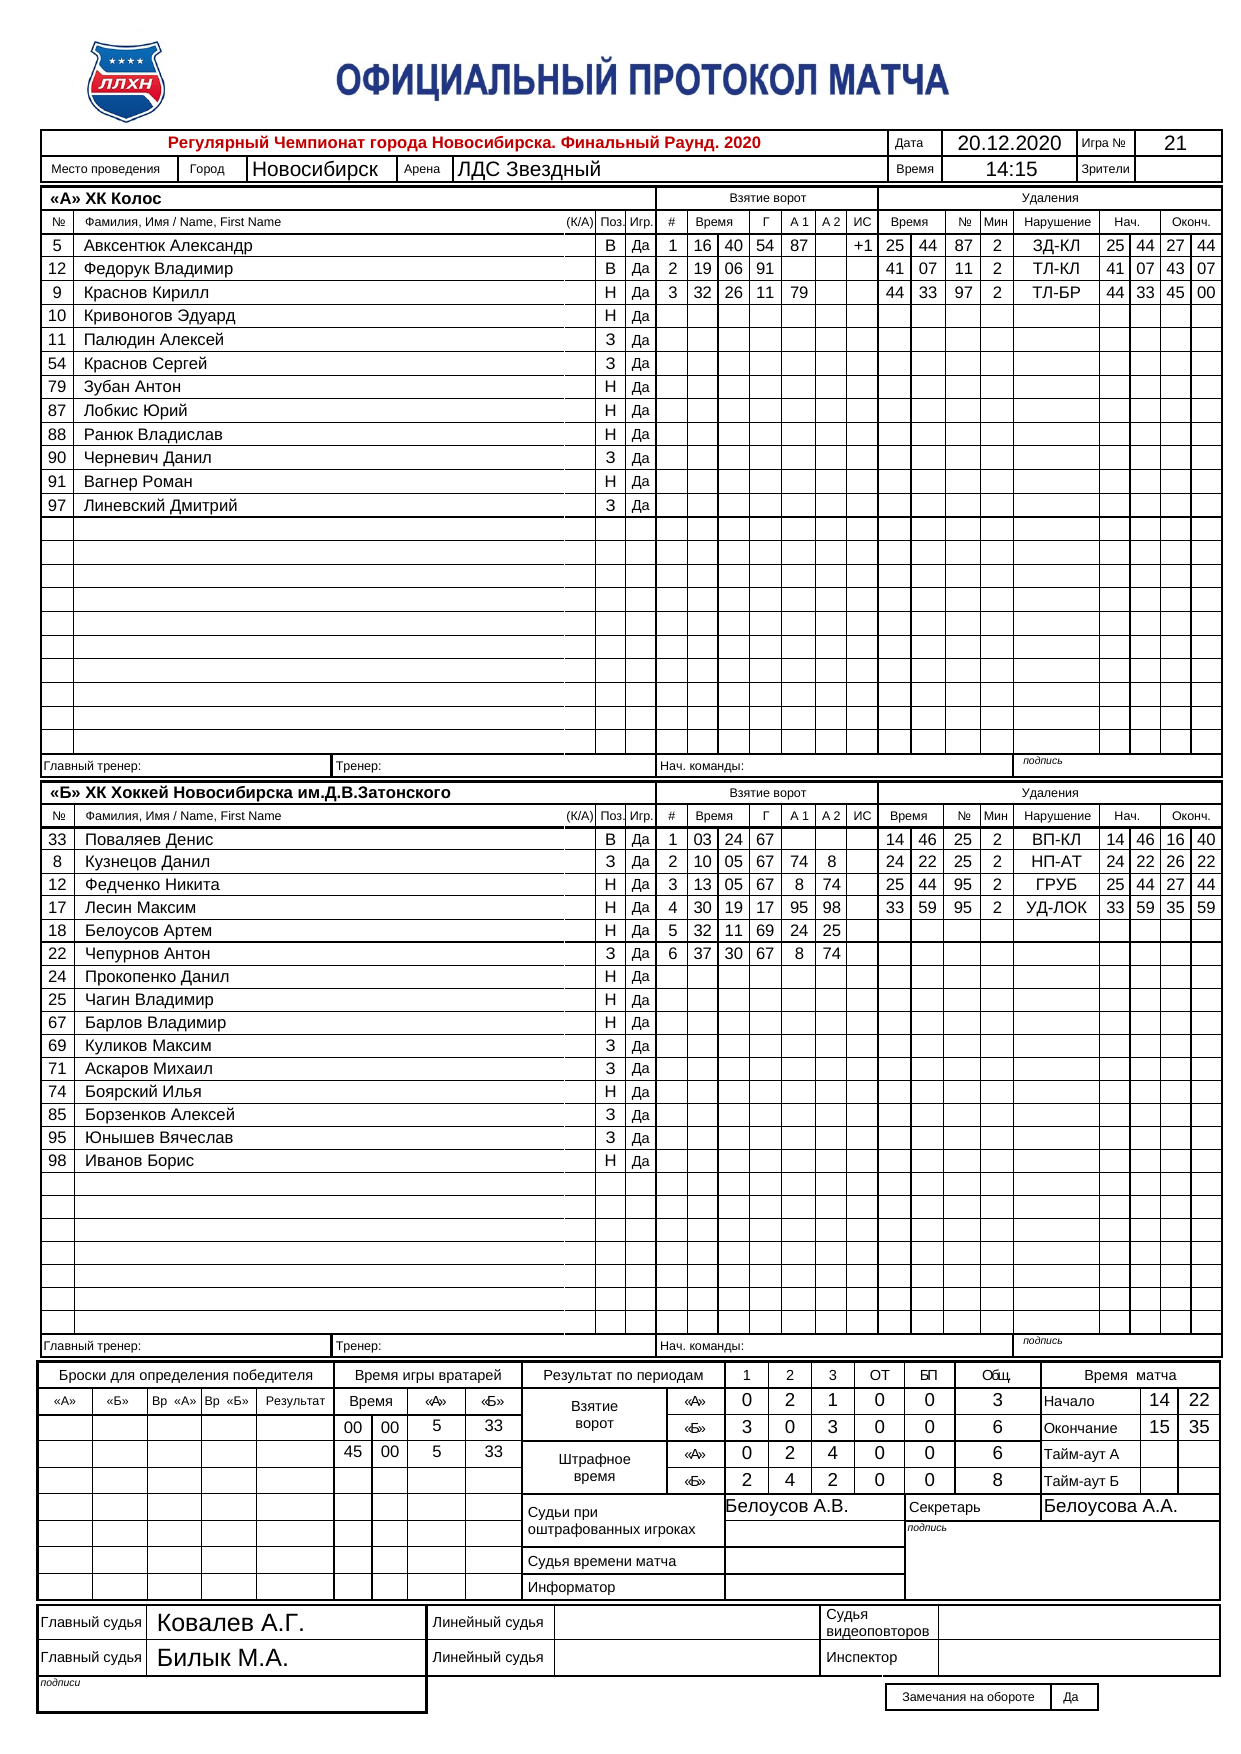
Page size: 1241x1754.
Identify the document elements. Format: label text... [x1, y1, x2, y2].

table_cell [816, 1311, 846, 1333]
table_cell Вр «А» [148, 1389, 201, 1413]
table_cell [148, 1574, 201, 1599]
table_cell 17 [750, 896, 781, 918]
table_cell [750, 399, 781, 422]
table_cell [981, 518, 1013, 540]
table_cell Вагнер Роман [74, 470, 564, 493]
table_cell [596, 636, 625, 658]
table_cell [1100, 1173, 1129, 1195]
table_cell [626, 612, 655, 634]
table_cell 11 [946, 257, 980, 280]
table_cell 0 [855, 1389, 904, 1413]
table_cell [1014, 588, 1099, 611]
table_cell [688, 494, 717, 516]
table_cell [1192, 683, 1221, 706]
table_cell 74 [816, 874, 846, 895]
table_cell [565, 1058, 595, 1079]
table_cell [816, 257, 846, 280]
table_cell [42, 1173, 74, 1195]
table_cell [879, 494, 910, 516]
table_cell [688, 683, 717, 706]
table_cell [939, 1640, 1219, 1675]
table_cell [1192, 588, 1221, 611]
table_cell 44 [1192, 235, 1221, 256]
table_cell 59 [1192, 896, 1221, 918]
table_cell [596, 1311, 625, 1333]
table_cell [148, 1441, 201, 1467]
table_cell [1192, 920, 1221, 941]
table_cell [750, 518, 781, 540]
table_cell [39, 1441, 92, 1467]
table_cell Н [596, 896, 625, 918]
table_cell [1161, 1104, 1190, 1126]
table_cell 00 [373, 1416, 407, 1440]
table_cell [750, 1219, 781, 1241]
table_cell [847, 1035, 877, 1057]
table_cell 0 [855, 1415, 904, 1440]
table_cell 0 [726, 1389, 768, 1413]
table_cell 25 [879, 235, 910, 256]
table_cell Н [596, 423, 625, 445]
table_cell [719, 683, 749, 706]
table_cell [879, 1265, 910, 1287]
table_cell [688, 1311, 717, 1333]
table_cell ИС [847, 211, 877, 233]
table_cell [750, 1242, 781, 1264]
table_cell [912, 707, 945, 729]
table_cell [1161, 352, 1190, 374]
table_cell [565, 659, 595, 682]
table_cell 19 [719, 896, 749, 918]
table_header Взятие ворот [657, 783, 877, 803]
table_cell Да [626, 1081, 655, 1103]
table_cell 24 [879, 850, 910, 872]
table_cell 22 [1131, 850, 1160, 872]
table_cell [1131, 1288, 1160, 1310]
table_cell [816, 376, 846, 398]
table_cell 35 [1179, 1415, 1219, 1440]
table_cell Тренер: [333, 1335, 655, 1356]
table_cell 5 [408, 1441, 465, 1467]
table_cell 44 [1100, 281, 1129, 303]
table_cell [750, 470, 781, 493]
table_cell [816, 1012, 846, 1033]
table_cell Г [750, 805, 781, 826]
table_cell [782, 730, 815, 753]
table_cell [1161, 636, 1190, 658]
table_cell [688, 1127, 717, 1149]
table_cell [657, 1012, 687, 1033]
table_cell Чепурнов Антон [75, 943, 564, 964]
table_cell [1131, 659, 1160, 682]
table_cell [42, 1265, 74, 1287]
table_header 3 [812, 1363, 854, 1387]
table_cell [879, 446, 910, 469]
table_cell [1014, 730, 1099, 753]
table_cell [1100, 636, 1129, 658]
table_cell 5 [42, 235, 73, 256]
table_cell А 2 [816, 805, 846, 826]
table_cell З [596, 352, 625, 374]
table_cell Игр. [626, 805, 655, 826]
table_cell [1100, 1012, 1129, 1033]
table_cell 5 [408, 1416, 465, 1440]
table_cell [847, 1058, 877, 1079]
table_cell [750, 683, 781, 706]
table_cell [912, 989, 943, 1011]
table_cell Н [596, 1081, 625, 1103]
table_cell [816, 730, 846, 753]
table_header Броски для определения победителя [39, 1363, 333, 1387]
table_cell [466, 1547, 521, 1573]
table_cell [39, 1416, 92, 1440]
table_cell [596, 1242, 625, 1264]
table_cell [816, 470, 846, 493]
table_cell [1100, 352, 1129, 374]
table_cell 0 [855, 1442, 904, 1467]
table_cell [1161, 1242, 1190, 1264]
table_cell [782, 423, 815, 445]
table_cell [657, 636, 687, 658]
table_cell [1161, 966, 1190, 987]
table_cell [257, 1494, 333, 1520]
table_cell Н [596, 470, 625, 493]
table_cell [688, 470, 717, 493]
table_cell [657, 1058, 687, 1079]
table_cell [657, 1311, 687, 1333]
table_cell [912, 518, 945, 540]
table_cell 54 [750, 235, 781, 256]
table_cell [1100, 494, 1129, 516]
table_cell З [596, 1035, 625, 1057]
table_cell Да [626, 896, 655, 918]
table_cell [981, 730, 1013, 753]
table_cell [946, 305, 980, 327]
table_cell [782, 612, 815, 634]
table_cell 2 [981, 874, 1013, 895]
table_cell [1100, 1219, 1129, 1241]
table_cell «Б» [93, 1389, 147, 1413]
table_cell [1014, 1265, 1099, 1287]
table_cell [946, 494, 980, 516]
table_cell [1131, 636, 1160, 658]
table_cell [719, 565, 749, 587]
table_cell [657, 1196, 687, 1218]
table_cell Оконч. [1161, 211, 1221, 233]
table_cell # [657, 805, 687, 826]
table_cell 95 [42, 1127, 74, 1149]
table_header «Б» ХК Хоккей Новосибирска им.Д.В.Затонского [42, 783, 655, 803]
table_cell ЗД-КЛ [1014, 235, 1099, 256]
table_header Общ. [956, 1363, 1040, 1387]
table_cell Белоусов Артем [75, 920, 564, 941]
table_cell [657, 1081, 687, 1103]
table_cell [1014, 1196, 1099, 1218]
table_cell [657, 328, 687, 351]
table_cell [1161, 588, 1190, 611]
table_cell [912, 352, 945, 374]
table_cell [981, 423, 1013, 445]
table_cell [626, 1173, 655, 1195]
table_cell [944, 1288, 980, 1310]
table_cell [688, 659, 717, 682]
table_cell [688, 1012, 717, 1033]
table_cell [596, 1219, 625, 1241]
table_cell Да [626, 376, 655, 398]
table_cell [1141, 1468, 1177, 1493]
table_cell 27 [1161, 235, 1190, 256]
table_cell [981, 1173, 1013, 1195]
table_cell [1014, 683, 1099, 706]
table_cell [1192, 470, 1221, 493]
table_cell 00 [1192, 281, 1221, 303]
table_cell 07 [912, 257, 945, 280]
table_cell [912, 305, 945, 327]
table_cell 27 [1161, 874, 1190, 895]
table_cell 22 [42, 943, 74, 964]
table_cell 05 [719, 874, 749, 895]
table_cell [1014, 659, 1099, 682]
table_cell [1100, 565, 1129, 587]
table_cell [1100, 1058, 1129, 1079]
table_cell Чагин Владимир [75, 989, 564, 1011]
table_cell [657, 1104, 687, 1126]
table_cell Лесин Максим [75, 896, 564, 918]
table_cell [981, 683, 1013, 706]
table_cell [1131, 1150, 1160, 1172]
table_cell [1131, 730, 1160, 753]
table_cell [981, 1081, 1013, 1103]
table_cell [1131, 1196, 1160, 1218]
table_cell Юнышев Вячеслав [75, 1127, 564, 1149]
table_cell Да [626, 446, 655, 469]
table_cell 88 [42, 423, 73, 445]
table_cell Да [626, 494, 655, 516]
table_header ОТ [855, 1363, 904, 1387]
table_cell [782, 1058, 815, 1079]
table_cell [565, 1035, 595, 1057]
table_cell [1131, 470, 1160, 493]
table_cell [74, 612, 564, 634]
table_cell [750, 423, 781, 445]
table_cell [1192, 352, 1221, 374]
table_cell [1192, 730, 1221, 753]
table_cell [596, 612, 625, 634]
table_cell Время [688, 211, 749, 233]
table_cell 74 [782, 850, 815, 872]
table_cell [750, 588, 781, 611]
table_cell [626, 588, 655, 611]
table_cell 2 [981, 257, 1013, 280]
table_cell Судьи при оштрафованных игроках [523, 1495, 724, 1546]
table_cell 2 [812, 1468, 854, 1493]
table_cell [408, 1574, 465, 1599]
table_cell [39, 1547, 92, 1573]
table_cell [657, 1035, 687, 1057]
table_cell [750, 1196, 781, 1218]
table_cell [719, 1196, 749, 1218]
table_cell Барлов Владимир [75, 1012, 564, 1033]
table_cell [657, 470, 687, 493]
table_cell [565, 920, 595, 941]
table_cell [565, 896, 595, 918]
table_cell [944, 1081, 980, 1103]
table_cell [719, 1081, 749, 1103]
table_cell [657, 399, 687, 422]
table_cell Игр. [626, 211, 655, 233]
table_cell [719, 1127, 749, 1149]
table_cell [42, 612, 73, 634]
table_cell [688, 399, 717, 422]
table_cell [944, 1242, 980, 1264]
table_cell Кузнецов Данил [75, 850, 564, 872]
table_cell 15 [1141, 1415, 1177, 1440]
table_cell [1161, 1265, 1190, 1287]
table_cell [596, 518, 625, 540]
table_cell [688, 328, 717, 351]
table_cell [981, 612, 1013, 634]
table_cell [782, 518, 815, 540]
table_cell Н [596, 966, 625, 987]
table_cell [596, 565, 625, 587]
table_cell [1192, 1104, 1221, 1126]
table_cell [750, 1265, 781, 1287]
table_cell ЛДС Звездный [454, 157, 887, 181]
table_cell [879, 305, 910, 327]
table_cell [912, 470, 945, 493]
table_cell [944, 1150, 980, 1172]
table_cell Время [889, 157, 941, 181]
table_cell 25 [1100, 874, 1129, 895]
table_cell 95 [944, 896, 980, 918]
table_cell [688, 989, 717, 1011]
table_cell [816, 1242, 846, 1264]
table_cell [719, 541, 749, 564]
table_cell Начало [1042, 1389, 1140, 1413]
table_cell Да [626, 1012, 655, 1033]
table_cell [42, 565, 73, 587]
table_cell Время [688, 805, 749, 826]
table_cell [1161, 1035, 1190, 1057]
table_cell [879, 707, 910, 729]
table_cell [816, 446, 846, 469]
table_cell [373, 1468, 407, 1493]
table_cell Белоусова А.А. [1042, 1495, 1219, 1520]
table_cell [719, 1012, 749, 1033]
table_header Регулярный Чемпионат города Новосибирска. Финальный Раунд. 2020 [42, 131, 887, 155]
table_cell [944, 966, 980, 987]
table_cell [565, 1150, 595, 1172]
table_cell [1100, 707, 1129, 729]
table_cell [782, 1173, 815, 1195]
table_cell [816, 1081, 846, 1103]
table_cell [719, 1288, 749, 1310]
table_cell [750, 446, 781, 469]
table_cell Н [596, 281, 625, 303]
table_cell [1100, 588, 1129, 611]
table_cell 33 [1131, 281, 1160, 303]
table_cell [596, 683, 625, 706]
table_cell [879, 588, 910, 611]
table_cell Судья видеоповторов [821, 1606, 938, 1639]
table_cell 14 [1141, 1389, 1177, 1413]
table_cell [688, 966, 717, 987]
table_cell [1192, 423, 1221, 445]
table_cell [879, 1173, 910, 1195]
table_cell Федченко Никита [75, 874, 564, 895]
table_cell Фамилия, Имя / Name, First Name [75, 805, 565, 826]
table_cell Краснов Кирилл [74, 281, 564, 303]
table_cell [847, 1265, 877, 1287]
table_cell [1136, 157, 1221, 181]
table_cell [750, 730, 781, 753]
table_cell [657, 1173, 687, 1195]
table_cell [847, 541, 877, 564]
table_cell [688, 565, 717, 587]
table_cell 4 [769, 1468, 811, 1493]
table_cell 54 [42, 352, 73, 374]
table_cell [1014, 328, 1099, 351]
table_cell [912, 1012, 943, 1033]
table_cell [847, 305, 877, 327]
table_cell [565, 399, 595, 422]
table_cell 44 [879, 281, 910, 303]
table_cell [981, 943, 1013, 964]
table_cell [847, 829, 877, 849]
table_cell [688, 1242, 717, 1264]
table_cell 46 [1131, 829, 1160, 849]
table_cell [782, 1288, 815, 1310]
table_cell [1161, 989, 1190, 1011]
table_cell [565, 376, 595, 398]
table_cell [74, 659, 564, 682]
table_cell [565, 1081, 595, 1103]
table_cell [42, 1311, 74, 1333]
table_cell [1099, 1682, 1220, 1711]
table_cell [1192, 1288, 1221, 1310]
table_cell [1161, 730, 1190, 753]
table_cell [596, 1288, 625, 1310]
table_cell [596, 659, 625, 682]
table_cell [912, 966, 943, 987]
table_cell [847, 612, 877, 634]
table_cell [1131, 1311, 1160, 1333]
table_cell [847, 920, 877, 941]
table_header 20.12.2020 [943, 131, 1076, 155]
table_cell [816, 1219, 846, 1241]
table_cell [42, 1242, 74, 1264]
table_cell [750, 305, 781, 327]
table_cell [912, 943, 943, 964]
table_cell НП-АТ [1014, 850, 1099, 872]
table_cell 25 [816, 920, 846, 941]
table_cell Мин [981, 211, 1013, 233]
table_cell [565, 1265, 595, 1287]
table_cell [816, 518, 846, 540]
table_cell [719, 588, 749, 611]
table_cell Куликов Максим [75, 1035, 564, 1057]
table_cell [879, 1196, 910, 1218]
table_cell [688, 305, 717, 327]
table_cell [782, 305, 815, 327]
table_cell [847, 683, 877, 706]
table_cell [1192, 376, 1221, 398]
table_cell [1100, 446, 1129, 469]
table_cell Да [626, 1127, 655, 1149]
table_cell [1192, 1196, 1221, 1218]
table_cell [93, 1547, 147, 1573]
table_cell 16 [1161, 829, 1190, 849]
table_cell [816, 1173, 846, 1195]
table_cell [75, 1173, 564, 1195]
table_cell [1192, 707, 1221, 729]
table_cell Главный тренер: [42, 755, 330, 776]
table_cell [657, 659, 687, 682]
table_cell [565, 707, 595, 729]
table_cell [946, 730, 980, 753]
table_cell Оконч. [1161, 805, 1221, 826]
table_cell 11 [719, 920, 749, 941]
table_cell [981, 588, 1013, 611]
table_cell [981, 1196, 1013, 1218]
table_cell 03 [688, 829, 717, 849]
table_cell [39, 1494, 92, 1520]
table_cell [1161, 1127, 1190, 1149]
table_cell [912, 1081, 943, 1103]
table_cell [816, 281, 846, 303]
table_cell [981, 1219, 1013, 1241]
table_cell [981, 470, 1013, 493]
table_cell [688, 352, 717, 374]
table_cell [1192, 1219, 1221, 1241]
table_cell 2 [981, 896, 1013, 918]
table_cell [257, 1574, 333, 1599]
table_cell 3 [726, 1415, 768, 1440]
table_cell [879, 518, 910, 540]
table_cell [981, 1288, 1013, 1310]
table_cell [981, 1104, 1013, 1126]
table_cell [782, 565, 815, 587]
table_cell [1161, 423, 1190, 445]
table_cell [879, 920, 910, 941]
table_cell [912, 1219, 943, 1241]
table_cell [626, 1311, 655, 1333]
table_cell [335, 1468, 371, 1493]
table_cell [565, 1104, 595, 1126]
table_cell 33 [879, 896, 910, 918]
table_cell [1161, 659, 1190, 682]
table_cell УД-ЛОК [1014, 896, 1099, 918]
table_cell [981, 989, 1013, 1011]
table_cell [912, 1242, 943, 1264]
table_cell [1161, 305, 1190, 327]
table_cell [726, 1575, 904, 1599]
table_cell [565, 1311, 595, 1333]
table_cell 44 [1131, 874, 1160, 895]
table_cell «А» [408, 1389, 465, 1413]
table_cell 17 [42, 896, 74, 918]
table_cell 41 [879, 257, 910, 280]
table_cell 9 [42, 281, 73, 303]
table_cell [565, 423, 595, 445]
table_cell [1131, 683, 1160, 706]
table_cell Да [626, 423, 655, 445]
table_cell [565, 446, 595, 469]
table_cell [1131, 1127, 1160, 1149]
table_cell [944, 989, 980, 1011]
table_cell [782, 1127, 815, 1149]
table_cell 24 [719, 829, 749, 849]
table_cell Да [626, 966, 655, 987]
table_cell 44 [1131, 235, 1160, 256]
table_cell Боярский Илья [75, 1081, 564, 1103]
table_cell [657, 352, 687, 374]
table_cell [688, 1081, 717, 1103]
table_cell 3 [657, 281, 687, 303]
table_cell [879, 1242, 910, 1264]
table_cell 4 [812, 1442, 854, 1467]
table_cell # [657, 211, 687, 233]
table_cell [1014, 1311, 1099, 1333]
table_cell [1014, 376, 1099, 398]
table_cell [688, 518, 717, 540]
table_cell [93, 1468, 147, 1493]
table_cell 45 [1161, 281, 1190, 303]
table_cell [1192, 989, 1221, 1011]
table_cell [626, 707, 655, 729]
table_cell [1131, 966, 1160, 987]
table_cell [719, 1104, 749, 1126]
table_cell [688, 1035, 717, 1057]
table_header Дата [889, 131, 941, 155]
table_cell Линейный судья [428, 1606, 554, 1639]
table_cell [946, 541, 980, 564]
table_cell [565, 565, 595, 587]
table_cell [847, 1127, 877, 1149]
table_cell [1100, 376, 1129, 398]
table_cell [335, 1547, 371, 1573]
table_cell «А» [39, 1389, 92, 1413]
table_cell В [596, 235, 625, 256]
table_cell 24 [782, 920, 815, 941]
table_cell [847, 399, 877, 422]
table_cell [1131, 1081, 1160, 1103]
table_cell [565, 494, 595, 516]
table_cell [688, 1173, 717, 1195]
table_cell [565, 943, 595, 964]
table_cell [912, 1035, 943, 1057]
table_cell [688, 446, 717, 469]
table_cell [816, 636, 846, 658]
table_cell [657, 683, 687, 706]
table_cell 33 [42, 829, 74, 849]
table_cell 45 [335, 1441, 371, 1467]
table_cell [879, 565, 910, 587]
table_cell [750, 1035, 781, 1057]
table_cell [847, 328, 877, 351]
table_cell [42, 707, 73, 729]
table_cell [847, 1219, 877, 1241]
table_cell [596, 541, 625, 564]
table_cell 0 [905, 1415, 954, 1440]
table_cell [944, 1058, 980, 1079]
table_cell [1014, 1242, 1099, 1264]
table_cell [847, 730, 877, 753]
table_cell [1014, 1035, 1099, 1057]
table_cell [657, 423, 687, 445]
table_cell [816, 1196, 846, 1218]
table_cell [1100, 1196, 1129, 1218]
table_cell [750, 541, 781, 564]
table_cell [981, 328, 1013, 351]
table_header Игра № [1078, 131, 1134, 155]
table_cell [373, 1574, 407, 1599]
table_cell [847, 1242, 877, 1264]
table_cell [879, 328, 910, 351]
table_cell [688, 541, 717, 564]
table_cell [782, 1311, 815, 1333]
table_cell Новосибирск [248, 157, 396, 181]
table_cell [657, 1127, 687, 1149]
table_cell [912, 494, 945, 516]
table_cell [719, 446, 749, 469]
table_cell [750, 1311, 781, 1333]
table_cell 8 [42, 850, 74, 872]
table_cell [1141, 1441, 1177, 1467]
table_cell [1192, 612, 1221, 634]
table_cell [1100, 920, 1129, 941]
table_cell [719, 636, 749, 658]
table_cell [1192, 399, 1221, 422]
table_cell [1192, 541, 1221, 564]
table_cell Нач. команды: [657, 1335, 1012, 1356]
table_cell [946, 612, 980, 634]
table_cell 41 [1100, 257, 1129, 280]
table_cell [1131, 707, 1160, 729]
table_cell [1100, 1150, 1129, 1172]
table_cell [879, 399, 910, 422]
table_cell [1192, 1081, 1221, 1103]
table_cell [1100, 1311, 1129, 1333]
table_cell [257, 1547, 333, 1573]
table_header Да [1052, 1685, 1097, 1709]
table_cell 59 [912, 896, 943, 918]
table_cell [657, 730, 687, 753]
table_cell [816, 707, 846, 729]
table_cell [626, 565, 655, 587]
table_cell [1014, 966, 1099, 987]
table_cell Федорук Владимир [74, 257, 564, 280]
table_cell [847, 896, 877, 918]
table_cell [42, 1219, 74, 1241]
table_cell [1131, 1242, 1160, 1264]
table_cell [657, 565, 687, 587]
table_cell [1161, 1196, 1190, 1218]
table_cell 2 [769, 1389, 811, 1413]
table_cell [1179, 1441, 1219, 1467]
table_cell [879, 1081, 910, 1103]
table_cell [782, 659, 815, 682]
table_cell [657, 1242, 687, 1264]
table_cell [1161, 518, 1190, 540]
table_cell [688, 1288, 717, 1310]
table_cell [1192, 328, 1221, 351]
table_cell [1100, 683, 1129, 706]
table_cell [912, 328, 945, 351]
table_cell Н [596, 874, 625, 895]
table_header БП [905, 1363, 954, 1387]
table_cell [912, 659, 945, 682]
table_cell [782, 829, 815, 849]
table_cell [1100, 989, 1129, 1011]
table_cell 24 [42, 966, 74, 987]
table_cell [373, 1547, 407, 1573]
table_cell [75, 1196, 564, 1218]
table_cell [1161, 612, 1190, 634]
table_cell 25 [42, 989, 74, 1011]
table_cell [1100, 612, 1129, 634]
table_cell [657, 966, 687, 987]
table_cell 13 [688, 874, 717, 895]
table_cell [1161, 376, 1190, 398]
table_cell [626, 1265, 655, 1287]
table_cell [1192, 518, 1221, 540]
table_cell 85 [42, 1104, 74, 1126]
table_cell [879, 1219, 910, 1241]
table_cell [1161, 1311, 1190, 1333]
table_cell 3 [956, 1389, 1040, 1413]
table_cell 0 [726, 1442, 768, 1467]
table_cell [688, 1104, 717, 1126]
table_cell 33 [912, 281, 945, 303]
table_cell [750, 659, 781, 682]
table_cell Время [335, 1389, 407, 1413]
table_cell 32 [688, 920, 717, 941]
table_cell [981, 1265, 1013, 1287]
table_cell 2 [981, 235, 1013, 256]
table_cell [596, 1196, 625, 1218]
table_cell [408, 1468, 465, 1493]
table_cell [726, 1548, 904, 1573]
table_cell [719, 399, 749, 422]
table_cell 0 [905, 1442, 954, 1467]
table_cell А 2 [816, 211, 846, 233]
table_cell [782, 1219, 815, 1241]
table_cell [565, 281, 595, 303]
table_cell [565, 1242, 595, 1264]
table_cell [719, 1219, 749, 1241]
table_cell [847, 1012, 877, 1033]
table_cell [1161, 446, 1190, 469]
table_cell [626, 1219, 655, 1241]
table_cell 91 [750, 257, 781, 280]
table_cell [816, 829, 846, 849]
table_cell [816, 659, 846, 682]
table_cell [1131, 376, 1160, 398]
table_cell [816, 541, 846, 564]
table_cell [816, 399, 846, 422]
table_cell [847, 518, 877, 540]
table_cell [565, 730, 595, 753]
table_cell [782, 494, 815, 516]
table_cell Тренер: [333, 755, 655, 776]
table_cell [847, 376, 877, 398]
table_cell [1131, 328, 1160, 351]
table_cell [1100, 1265, 1129, 1287]
table_cell З [596, 328, 625, 351]
table_cell [946, 636, 980, 658]
table_cell [148, 1521, 201, 1546]
table_cell З [596, 850, 625, 872]
table_cell [946, 470, 980, 493]
table_cell [626, 636, 655, 658]
table_cell [816, 1035, 846, 1057]
table_cell [1131, 423, 1160, 445]
table_cell [1161, 1012, 1190, 1033]
table_cell [879, 1288, 910, 1310]
table_cell [1192, 966, 1221, 987]
table_cell 2 [769, 1442, 811, 1467]
table_cell [912, 541, 945, 564]
table_cell Линейный судья [428, 1640, 554, 1675]
table_cell [1131, 612, 1160, 634]
table_cell [981, 446, 1013, 469]
table_cell [39, 1521, 92, 1546]
table_cell [1192, 494, 1221, 516]
table_cell [148, 1494, 201, 1520]
table_cell [719, 494, 749, 516]
table_cell [750, 1012, 781, 1033]
table_cell [1192, 1242, 1221, 1264]
table_cell 67 [750, 874, 781, 895]
table_cell Ковалев А.Г. [147, 1606, 425, 1639]
table_cell Да [626, 1150, 655, 1172]
table_cell 44 [912, 235, 945, 256]
table_cell [1014, 470, 1099, 493]
table_cell [816, 352, 846, 374]
table_cell подпись [1014, 1335, 1221, 1356]
table_cell [42, 683, 73, 706]
table_cell [373, 1494, 407, 1520]
table_cell [750, 1150, 781, 1172]
table_cell [782, 1265, 815, 1287]
table_cell [1014, 636, 1099, 658]
table_cell [565, 470, 595, 493]
table_cell ГРУБ [1014, 874, 1099, 895]
table_cell [816, 989, 846, 1011]
table_cell [565, 305, 595, 327]
table_cell [782, 636, 815, 658]
table_cell [466, 1494, 521, 1520]
table_cell [657, 376, 687, 398]
table_cell [1192, 1173, 1221, 1195]
table_cell [719, 352, 749, 374]
table_cell 25 [944, 850, 980, 872]
table_cell [565, 541, 595, 564]
table_cell Н [596, 1150, 625, 1172]
table_cell [719, 470, 749, 493]
table_cell Да [626, 1058, 655, 1079]
table_cell [912, 1127, 943, 1149]
picture [5, 28, 1179, 129]
table_cell 74 [816, 943, 846, 964]
table_cell 67 [750, 850, 781, 872]
table_cell ИС [847, 805, 877, 826]
table_cell [782, 1104, 815, 1126]
table_cell [466, 1521, 521, 1546]
table_cell [428, 1677, 882, 1711]
table_cell В [596, 257, 625, 280]
table_cell [1100, 1127, 1129, 1149]
table_cell 05 [719, 850, 749, 872]
table_cell [719, 1058, 749, 1079]
table_cell [75, 1219, 564, 1241]
table_cell [1161, 565, 1190, 587]
table_cell 2 [657, 850, 687, 872]
table_cell [944, 1311, 980, 1333]
table_cell Фамилия, Имя / Name, First Name [74, 211, 565, 233]
table_cell [74, 588, 564, 611]
table_header Удаления [879, 188, 1221, 209]
table_cell [1131, 518, 1160, 540]
table_cell [565, 235, 595, 256]
table_cell 6 [956, 1442, 1040, 1467]
table_cell [1161, 399, 1190, 422]
table_cell [626, 730, 655, 753]
table_cell [981, 565, 1013, 587]
table_cell [981, 399, 1013, 422]
table_cell [879, 943, 910, 964]
table_cell [816, 328, 846, 351]
table_cell [688, 1265, 717, 1287]
table_cell [816, 494, 846, 516]
table_cell [1014, 541, 1099, 564]
table_header Удаления [879, 783, 1221, 803]
table_cell ВП-КЛ [1014, 829, 1099, 849]
table_cell Вр «Б» [202, 1389, 256, 1413]
table_cell Нач. команды: [657, 755, 1012, 776]
table_cell [202, 1468, 256, 1493]
table_cell Судья времени матча [523, 1548, 724, 1573]
table_cell 14 [1100, 829, 1129, 849]
table_cell [1131, 305, 1160, 327]
table_cell [912, 1058, 943, 1079]
table_cell [1161, 943, 1190, 964]
table_header Замечания на обороте [887, 1685, 1050, 1709]
table_cell [555, 1606, 819, 1639]
table_cell 3 [812, 1415, 854, 1440]
table_cell [1014, 1219, 1099, 1241]
table_cell [750, 1288, 781, 1310]
table_cell [782, 257, 815, 280]
table_cell [981, 541, 1013, 564]
table_cell [626, 1288, 655, 1310]
table_cell 46 [912, 829, 943, 849]
table_cell [75, 1311, 564, 1333]
table_cell [202, 1521, 256, 1546]
table_cell [626, 683, 655, 706]
table_cell 12 [42, 257, 73, 280]
table_cell [981, 1127, 1013, 1149]
table_cell [657, 707, 687, 729]
table_cell [1014, 989, 1099, 1011]
table_cell Поз. [596, 805, 625, 826]
table_cell [1161, 1150, 1190, 1172]
table_cell 44 [1192, 874, 1221, 895]
table_cell [202, 1494, 256, 1520]
table_cell [1192, 1265, 1221, 1287]
table_cell [782, 1035, 815, 1057]
table_cell [688, 636, 717, 658]
table_cell А 1 [782, 805, 815, 826]
table_cell 0 [769, 1415, 811, 1440]
table_cell Информатор [523, 1575, 724, 1599]
table_cell Секретарь [906, 1495, 1040, 1520]
table_cell [719, 518, 749, 540]
table_cell 37 [688, 943, 717, 964]
table_cell 22 [1192, 850, 1221, 872]
table_cell [202, 1416, 256, 1440]
table_cell [565, 1173, 595, 1195]
table_cell [719, 423, 749, 445]
table_cell [912, 1104, 943, 1126]
table_cell 67 [750, 829, 781, 849]
table_cell [42, 1288, 74, 1310]
table_cell [408, 1494, 465, 1520]
table_cell [981, 352, 1013, 374]
table_cell [657, 1150, 687, 1172]
table_cell [879, 1012, 910, 1033]
table_cell Результат [257, 1389, 333, 1413]
table_cell [879, 966, 910, 987]
table_cell 12 [42, 874, 74, 895]
table_cell 1 [812, 1389, 854, 1413]
table_cell 3 [657, 874, 687, 895]
table_cell 14 [879, 829, 910, 849]
table_cell [816, 565, 846, 587]
table_cell [912, 565, 945, 587]
table_cell [912, 1196, 943, 1218]
table_cell Да [626, 989, 655, 1011]
table_cell [1192, 943, 1221, 964]
table_cell [74, 518, 564, 540]
table_cell [74, 683, 564, 706]
table_cell Краснов Сергей [74, 352, 564, 374]
table_cell З [596, 1127, 625, 1149]
table_cell 30 [688, 896, 717, 918]
table_cell Главный судья [39, 1606, 146, 1639]
table_cell Главный судья [39, 1640, 146, 1675]
table_cell [42, 588, 73, 611]
table_cell [782, 328, 815, 351]
table_cell 1 [657, 235, 687, 256]
table_cell [944, 1196, 980, 1218]
table_cell [944, 1265, 980, 1287]
table_cell Да [626, 352, 655, 374]
table_cell 18 [42, 920, 74, 941]
table_cell 40 [719, 235, 749, 256]
table_cell 67 [750, 943, 781, 964]
table_cell [1131, 1012, 1160, 1033]
table_cell [1161, 470, 1190, 493]
table_cell Прокопенко Данил [75, 966, 564, 987]
table_cell 11 [42, 328, 73, 351]
table_cell [42, 1196, 74, 1218]
table_cell [565, 1288, 595, 1310]
table_cell [1014, 446, 1099, 469]
table_header 2 [769, 1363, 811, 1387]
table_cell +1 [847, 235, 877, 256]
table_cell [1192, 1127, 1221, 1149]
table_cell [1014, 1150, 1099, 1172]
table_cell [847, 1173, 877, 1195]
table_cell [1192, 1150, 1221, 1172]
table_cell [1161, 1173, 1190, 1195]
table_cell [373, 1521, 407, 1546]
table_cell [719, 966, 749, 987]
table_cell [750, 636, 781, 658]
table_cell Да [626, 1035, 655, 1057]
table_cell [946, 518, 980, 540]
table_cell Г [750, 211, 781, 233]
table_cell [74, 565, 564, 587]
table_cell Главный тренер: [42, 1335, 330, 1356]
table_cell [1131, 1265, 1160, 1287]
table_cell Билык М.А. [147, 1640, 425, 1675]
table_cell Палюдин Алексей [74, 328, 564, 351]
table_cell [1161, 1288, 1190, 1310]
table_cell [719, 707, 749, 729]
table_cell [1161, 683, 1190, 706]
table_cell 8 [782, 874, 815, 895]
table_cell 87 [946, 235, 980, 256]
table_cell [565, 518, 595, 540]
table_cell Да [626, 399, 655, 422]
table_cell [981, 966, 1013, 987]
table_cell [750, 612, 781, 634]
table_cell [879, 612, 910, 634]
table_cell [1192, 1035, 1221, 1057]
table_cell [1192, 565, 1221, 587]
table_cell [816, 1150, 846, 1172]
table_cell [1192, 1311, 1221, 1333]
table_header «А» ХК Колос [42, 188, 655, 209]
table_cell Иванов Борис [75, 1150, 564, 1172]
table_cell [1100, 966, 1129, 987]
table_cell В [596, 829, 625, 849]
table_cell (К/А) [565, 805, 595, 826]
table_cell «Б» [668, 1468, 724, 1493]
table_cell [148, 1468, 201, 1493]
table_header Результат по периодам [523, 1363, 724, 1387]
table_cell Да [626, 1104, 655, 1126]
table_cell 00 [373, 1441, 407, 1467]
table_cell [74, 541, 564, 564]
table_cell [1192, 446, 1221, 469]
table_cell [1014, 612, 1099, 634]
table_cell [883, 1677, 1220, 1681]
table_cell подписи [39, 1677, 425, 1711]
table_cell [750, 328, 781, 351]
table_cell [782, 1196, 815, 1218]
table_cell 0 [855, 1468, 904, 1493]
table_cell [847, 874, 877, 895]
table_cell [816, 305, 846, 327]
table_cell Нарушение [1014, 805, 1099, 826]
table_cell [565, 328, 595, 351]
table_cell [626, 518, 655, 540]
table_cell [816, 612, 846, 634]
table_cell 87 [782, 235, 815, 256]
table_cell [688, 376, 717, 398]
table_cell 2 [981, 829, 1013, 849]
table_cell 30 [719, 943, 749, 964]
table_cell [1014, 707, 1099, 729]
table_cell [257, 1416, 333, 1440]
table_cell Да [626, 328, 655, 351]
table_cell [847, 470, 877, 493]
table_cell [912, 446, 945, 469]
table_cell [981, 1150, 1013, 1172]
table_cell [939, 1606, 1219, 1639]
table_cell [1161, 920, 1190, 941]
table_cell ТЛ-КЛ [1014, 257, 1099, 280]
table_cell [912, 423, 945, 445]
table_cell 44 [912, 874, 943, 895]
table_cell [782, 541, 815, 564]
table_cell [847, 565, 877, 587]
table_cell [981, 1311, 1013, 1333]
table_cell [596, 1173, 625, 1195]
table_cell [75, 1242, 564, 1264]
table_cell [93, 1416, 147, 1440]
table_cell [946, 565, 980, 587]
table_cell 22 [1179, 1389, 1219, 1413]
table_cell 91 [42, 470, 73, 493]
table_cell [148, 1547, 201, 1573]
table_cell [946, 707, 980, 729]
table_cell Черневич Данил [74, 446, 564, 469]
table_cell [719, 328, 749, 351]
table_cell [946, 659, 980, 682]
table_cell [1100, 470, 1129, 493]
table_cell 6 [956, 1415, 1040, 1440]
table_cell [816, 1058, 846, 1079]
table_cell 98 [816, 896, 846, 918]
table_cell Инспектор [821, 1640, 938, 1675]
table_cell [1014, 1058, 1099, 1079]
table_cell 24 [1100, 850, 1129, 872]
table_cell [912, 1150, 943, 1172]
table_cell [1100, 943, 1129, 964]
table_cell [1131, 588, 1160, 611]
table_header 1 [726, 1363, 768, 1387]
table_cell [1100, 399, 1129, 422]
table_cell [750, 707, 781, 729]
table_cell [946, 423, 980, 445]
table_cell Город [179, 157, 246, 181]
table_cell [981, 707, 1013, 729]
table_cell [879, 659, 910, 682]
table_cell [1014, 1012, 1099, 1033]
table_cell [565, 352, 595, 374]
table_cell [719, 1150, 749, 1172]
table_cell [688, 1219, 717, 1241]
table_cell [1100, 423, 1129, 445]
table_cell 10 [42, 305, 73, 327]
table_cell [912, 683, 945, 706]
table_cell № [42, 211, 73, 233]
table_cell [944, 1219, 980, 1241]
table_cell [74, 636, 564, 658]
table_cell [1131, 943, 1160, 964]
table_header Время матча [1042, 1363, 1219, 1387]
table_cell [782, 683, 815, 706]
table_cell [1100, 518, 1129, 540]
table_cell 40 [1192, 829, 1221, 849]
table_cell [782, 707, 815, 729]
table_cell [1192, 1058, 1221, 1079]
table_cell [847, 588, 877, 611]
table_cell [946, 376, 980, 398]
table_cell [1161, 494, 1190, 516]
table_cell [816, 1288, 846, 1310]
table_cell [782, 399, 815, 422]
table_cell [1161, 1219, 1190, 1241]
table_header Взятие ворот [657, 188, 877, 209]
table_cell [912, 612, 945, 634]
table_cell Кривоногов Эдуард [74, 305, 564, 327]
table_cell [74, 707, 564, 729]
table_cell [879, 1150, 910, 1172]
table_cell 22 [912, 850, 943, 872]
table_cell [75, 1265, 564, 1287]
table_cell [1100, 305, 1129, 327]
table_cell Время [879, 805, 943, 826]
table_cell [981, 494, 1013, 516]
table_cell [847, 1150, 877, 1172]
table_cell [782, 1150, 815, 1172]
table_cell [657, 588, 687, 611]
table_cell [782, 1242, 815, 1264]
table_cell № [946, 211, 980, 233]
table_cell [1131, 1058, 1160, 1079]
table_cell [719, 730, 749, 753]
table_cell 97 [946, 281, 980, 303]
table_cell [847, 943, 877, 964]
table_cell [657, 612, 687, 634]
table_cell [912, 1311, 943, 1333]
table_cell [42, 518, 73, 540]
table_cell Нач. [1100, 805, 1160, 826]
table_cell [555, 1640, 819, 1675]
table_cell Авксентюк Александр [74, 235, 564, 256]
table_cell ТЛ-БР [1014, 281, 1099, 303]
table_cell [466, 1574, 521, 1599]
table_cell [1131, 920, 1160, 941]
table_cell [1100, 1081, 1129, 1103]
table_cell [879, 1058, 910, 1079]
table_cell [782, 470, 815, 493]
table_cell 10 [688, 850, 717, 872]
table_cell [946, 328, 980, 351]
table_cell [1014, 1104, 1099, 1126]
table_cell [944, 943, 980, 964]
table_cell [335, 1574, 371, 1599]
table_cell [816, 1104, 846, 1126]
table_cell [688, 423, 717, 445]
table_cell [565, 989, 595, 1011]
table_cell [1100, 1035, 1129, 1057]
table_cell [688, 730, 717, 753]
table_cell Да [626, 235, 655, 256]
table_header 21 [1136, 131, 1221, 155]
table_cell [335, 1494, 371, 1520]
table_cell [657, 305, 687, 327]
table_cell [39, 1574, 92, 1599]
table_cell [202, 1574, 256, 1599]
table_cell [944, 1035, 980, 1057]
table_cell 00 [335, 1416, 371, 1440]
table_cell [944, 1173, 980, 1195]
table_cell 87 [42, 399, 73, 422]
table_cell Ранюк Владислав [74, 423, 564, 445]
table_cell Зубан Антон [74, 376, 564, 398]
table_cell 2 [981, 850, 1013, 872]
table_cell [847, 1288, 877, 1310]
table_header Время игры вратарей [335, 1363, 521, 1387]
table_cell [565, 683, 595, 706]
table_cell [596, 730, 625, 753]
table_cell [688, 1150, 717, 1172]
table_cell [42, 636, 73, 658]
table_cell [879, 989, 910, 1011]
table_cell [1100, 1104, 1129, 1126]
table_cell [782, 1081, 815, 1103]
table_cell Н [596, 305, 625, 327]
table_cell [912, 376, 945, 398]
table_cell Да [626, 257, 655, 280]
table_cell [879, 541, 910, 564]
table_cell [816, 966, 846, 987]
table_cell «А» [668, 1389, 724, 1413]
table_cell Взятие ворот [523, 1389, 666, 1440]
table_cell [565, 588, 595, 611]
table_cell [719, 1035, 749, 1057]
table_cell [626, 541, 655, 564]
table_cell А 1 [782, 211, 815, 233]
table_cell [750, 1173, 781, 1195]
table_cell [1014, 1081, 1099, 1103]
table_cell [847, 1104, 877, 1126]
table_cell [39, 1468, 92, 1493]
table_cell [657, 1288, 687, 1310]
table_cell Арена [398, 157, 452, 181]
table_cell З [596, 1104, 625, 1126]
table_cell [782, 446, 815, 469]
table_cell [657, 1219, 687, 1241]
table_cell [981, 305, 1013, 327]
table_cell 8 [816, 850, 846, 872]
table_cell [719, 376, 749, 398]
table_cell [847, 281, 877, 303]
table_cell [847, 636, 877, 658]
table_cell [912, 730, 945, 753]
table_cell [944, 1127, 980, 1149]
table_cell Да [626, 874, 655, 895]
table_cell Тайм-аут А [1042, 1441, 1140, 1467]
table_cell 4 [657, 896, 687, 918]
table_cell Место проведения [42, 157, 177, 181]
table_cell [1161, 1081, 1190, 1103]
table_cell [946, 446, 980, 469]
table_cell [879, 1311, 910, 1333]
table_cell [1131, 494, 1160, 516]
table_cell [782, 376, 815, 398]
table_cell 6 [657, 943, 687, 964]
table_cell [782, 588, 815, 611]
table_cell [257, 1468, 333, 1493]
table_cell [93, 1521, 147, 1546]
table_cell [257, 1441, 333, 1467]
table_cell 8 [956, 1468, 1040, 1493]
table_cell 33 [466, 1441, 521, 1467]
table_cell [1192, 305, 1221, 327]
table_cell [1192, 659, 1221, 682]
table_cell [879, 1127, 910, 1149]
table_cell [847, 352, 877, 374]
table_cell Штрафное время [523, 1442, 666, 1493]
table_cell [75, 1288, 564, 1310]
table_cell [981, 376, 1013, 398]
table_cell [750, 352, 781, 374]
table_cell Да [626, 920, 655, 941]
table_cell [626, 659, 655, 682]
table_cell [1131, 1035, 1160, 1057]
table_cell [688, 707, 717, 729]
table_cell 06 [719, 257, 749, 280]
table_cell Борзенков Алексей [75, 1104, 564, 1126]
table_cell [1131, 989, 1160, 1011]
table_cell 25 [879, 874, 910, 895]
table_cell 35 [1161, 896, 1190, 918]
table_cell [719, 305, 749, 327]
table_cell Н [596, 989, 625, 1011]
table_cell [1131, 565, 1160, 587]
table_cell [1014, 305, 1099, 327]
table_cell [1131, 446, 1160, 469]
table_cell [626, 1196, 655, 1218]
table_cell [657, 1265, 687, 1287]
table_cell [750, 1058, 781, 1079]
table_cell [816, 423, 846, 445]
table_cell Зрители [1078, 157, 1134, 181]
table_cell [879, 636, 910, 658]
table_cell [750, 989, 781, 1011]
table_cell [816, 235, 846, 256]
table_cell [879, 1104, 910, 1126]
table_cell [981, 636, 1013, 658]
table_cell [912, 1288, 943, 1310]
table_cell Линевский Дмитрий [74, 494, 564, 516]
table_cell Н [596, 1012, 625, 1033]
table_cell [74, 730, 564, 753]
table_cell 26 [719, 281, 749, 303]
table_cell [466, 1468, 521, 1493]
table_cell [946, 399, 980, 422]
table_cell [847, 850, 877, 872]
table_cell [879, 376, 910, 398]
table_cell З [596, 446, 625, 469]
table_cell [912, 636, 945, 658]
table_cell [750, 565, 781, 587]
table_cell Н [596, 399, 625, 422]
table_cell 79 [42, 376, 73, 398]
table_cell [1100, 541, 1129, 564]
table_cell Мин [981, 805, 1013, 826]
table_cell 25 [944, 829, 980, 849]
table_cell [719, 612, 749, 634]
table_cell [1014, 1173, 1099, 1195]
table_cell [946, 683, 980, 706]
table_cell 43 [1161, 257, 1190, 280]
table_cell [912, 399, 945, 422]
table_cell Н [596, 376, 625, 398]
table_cell [1192, 636, 1221, 658]
table_cell [1014, 1288, 1099, 1310]
table_cell [719, 1265, 749, 1287]
table_cell подпись [1014, 755, 1221, 776]
table_cell [1014, 399, 1099, 422]
table_cell [782, 989, 815, 1011]
table_cell 2 [981, 281, 1013, 303]
table_cell [847, 966, 877, 987]
table_cell 95 [782, 896, 815, 918]
table_cell [719, 1173, 749, 1195]
table_cell [1014, 494, 1099, 516]
table_cell Да [626, 470, 655, 493]
table_cell [565, 1196, 595, 1218]
table_cell 71 [42, 1058, 74, 1079]
table_cell [657, 446, 687, 469]
table_cell подпись [906, 1522, 1219, 1599]
table_cell [42, 659, 73, 682]
table_cell З [596, 494, 625, 516]
table_cell [596, 1265, 625, 1287]
table_cell [912, 1265, 943, 1287]
table_cell [847, 659, 877, 682]
table_cell [202, 1547, 256, 1573]
table_cell [719, 659, 749, 682]
table_cell [657, 989, 687, 1011]
table_cell [565, 1127, 595, 1149]
table_cell 74 [42, 1081, 74, 1103]
table_cell [750, 1081, 781, 1103]
table_cell [335, 1521, 371, 1546]
table_cell [750, 376, 781, 398]
table_cell [408, 1521, 465, 1546]
table_cell (К/А) [565, 211, 595, 233]
table_cell [1100, 730, 1129, 753]
table_cell [1014, 352, 1099, 374]
table_cell [782, 1012, 815, 1033]
table_cell [1014, 518, 1099, 540]
table_cell Да [626, 829, 655, 849]
table_cell [750, 1127, 781, 1149]
table_cell [257, 1521, 333, 1546]
table_cell [1014, 920, 1099, 941]
table_cell [565, 874, 595, 895]
table_cell [879, 730, 910, 753]
table_cell 59 [1131, 896, 1160, 918]
table_cell [879, 423, 910, 445]
table_cell Белоусов А.В. [726, 1495, 904, 1520]
table_cell 8 [782, 943, 815, 964]
table_cell [1131, 541, 1160, 564]
table_cell Да [626, 850, 655, 872]
table_cell [816, 1265, 846, 1287]
table_cell [1100, 659, 1129, 682]
table_cell [782, 966, 815, 987]
table_cell 0 [905, 1468, 954, 1493]
table_cell [596, 707, 625, 729]
table_cell З [596, 1058, 625, 1079]
table_cell [981, 1035, 1013, 1057]
table_cell [981, 1058, 1013, 1079]
table_cell [688, 1058, 717, 1079]
table_cell 69 [750, 920, 781, 941]
table_cell [912, 588, 945, 611]
table_cell [847, 446, 877, 469]
table_cell [719, 989, 749, 1011]
table_cell 95 [944, 874, 980, 895]
table_cell «А» [668, 1442, 724, 1467]
table_cell [847, 1196, 877, 1218]
table_cell [688, 612, 717, 634]
table_cell 07 [1192, 257, 1221, 280]
table_cell 67 [42, 1012, 74, 1033]
table_cell [981, 920, 1013, 941]
table_cell Да [626, 943, 655, 964]
table_cell [847, 707, 877, 729]
table_cell [1014, 943, 1099, 964]
table_cell Нач. [1100, 211, 1160, 233]
table_cell Да [626, 305, 655, 327]
table_cell [565, 829, 595, 849]
table_cell [1100, 1288, 1129, 1310]
table_cell [879, 683, 910, 706]
table_cell [565, 257, 595, 280]
table_cell [847, 989, 877, 1011]
table_cell [944, 1104, 980, 1126]
table_cell [879, 470, 910, 493]
table_cell [946, 588, 980, 611]
table_cell [944, 920, 980, 941]
table_cell 33 [466, 1416, 521, 1440]
table_cell [626, 1242, 655, 1264]
table_cell [912, 920, 943, 941]
table_cell Поз. [596, 211, 625, 233]
table_cell «Б» [668, 1415, 724, 1440]
table_cell [1161, 541, 1190, 564]
table_cell [688, 1196, 717, 1218]
table_cell [750, 966, 781, 987]
table_cell [981, 1012, 1013, 1033]
table_cell [726, 1521, 904, 1546]
table_cell 5 [657, 920, 687, 941]
table_cell [816, 588, 846, 611]
table_cell [981, 1242, 1013, 1264]
table_cell [1179, 1468, 1219, 1493]
table_cell [1014, 1127, 1099, 1149]
table_cell 16 [688, 235, 717, 256]
table_cell [565, 1012, 595, 1033]
table_cell [750, 1104, 781, 1126]
table_cell 25 [1100, 235, 1129, 256]
table_cell [42, 730, 73, 753]
table_cell [93, 1494, 147, 1520]
table_cell [596, 588, 625, 611]
table_cell [981, 659, 1013, 682]
table_cell [1100, 328, 1129, 351]
table_cell Да [626, 281, 655, 303]
table_cell [565, 636, 595, 658]
table_cell [719, 1242, 749, 1264]
table_cell [93, 1574, 147, 1599]
table_cell 97 [42, 494, 73, 516]
table_cell Н [596, 920, 625, 941]
table_cell 26 [1161, 850, 1190, 872]
table_cell [879, 352, 910, 374]
table_cell [1131, 1219, 1160, 1241]
table_cell 69 [42, 1035, 74, 1057]
table_cell [657, 541, 687, 564]
table_cell [1131, 1104, 1160, 1126]
table_cell [565, 850, 595, 872]
table_cell № [42, 805, 74, 826]
table_cell Время [879, 211, 945, 233]
table_cell [912, 1173, 943, 1195]
table_cell Тайм-аут Б [1042, 1468, 1140, 1493]
table_cell 0 [905, 1389, 954, 1413]
table_cell [1131, 352, 1160, 374]
table_cell 2 [657, 257, 687, 280]
table_cell [1161, 1058, 1190, 1079]
table_cell [1161, 707, 1190, 729]
table_cell 14:15 [943, 157, 1076, 181]
table_cell [782, 352, 815, 374]
table_cell [847, 494, 877, 516]
table_cell 19 [688, 257, 717, 280]
table_cell [408, 1547, 465, 1573]
table_cell Лобкис Юрий [74, 399, 564, 422]
table_cell [1192, 1012, 1221, 1033]
table_cell 98 [42, 1150, 74, 1172]
table_cell [202, 1441, 256, 1467]
table_cell 32 [688, 281, 717, 303]
table_cell [816, 1127, 846, 1149]
table_cell [93, 1441, 147, 1467]
table_cell [719, 1311, 749, 1333]
table_cell [688, 588, 717, 611]
table_cell «Б » [466, 1389, 521, 1413]
table_cell [847, 1311, 877, 1333]
table_cell [657, 518, 687, 540]
table_cell Поваляев Денис [75, 829, 564, 849]
table_cell [847, 257, 877, 280]
table_cell Нарушение [1014, 211, 1099, 233]
table_cell [565, 966, 595, 987]
table_cell [565, 612, 595, 634]
table_cell [847, 1081, 877, 1103]
table_cell № [944, 805, 980, 826]
table_cell [1131, 399, 1160, 422]
table_cell 1 [657, 829, 687, 849]
table_cell 33 [1100, 896, 1129, 918]
table_cell [1014, 423, 1099, 445]
table_cell 90 [42, 446, 73, 469]
table_cell [816, 683, 846, 706]
table_cell Окончание [1042, 1415, 1140, 1440]
table_cell [42, 541, 73, 564]
table_cell [750, 494, 781, 516]
table_cell [1100, 1242, 1129, 1264]
table_cell [879, 1035, 910, 1057]
table_cell [944, 1012, 980, 1033]
table_cell [657, 494, 687, 516]
table_cell З [596, 943, 625, 964]
table_cell [946, 352, 980, 374]
table_cell [847, 423, 877, 445]
table_cell 79 [782, 281, 815, 303]
table_cell 07 [1131, 257, 1160, 280]
table_cell Аскаров Михаил [75, 1058, 564, 1079]
table_cell [148, 1416, 201, 1440]
table_cell [1161, 328, 1190, 351]
table_cell [1131, 1173, 1160, 1195]
table_cell 11 [750, 281, 781, 303]
table_cell [565, 1219, 595, 1241]
table_cell [1014, 565, 1099, 587]
table_cell 2 [726, 1468, 768, 1493]
